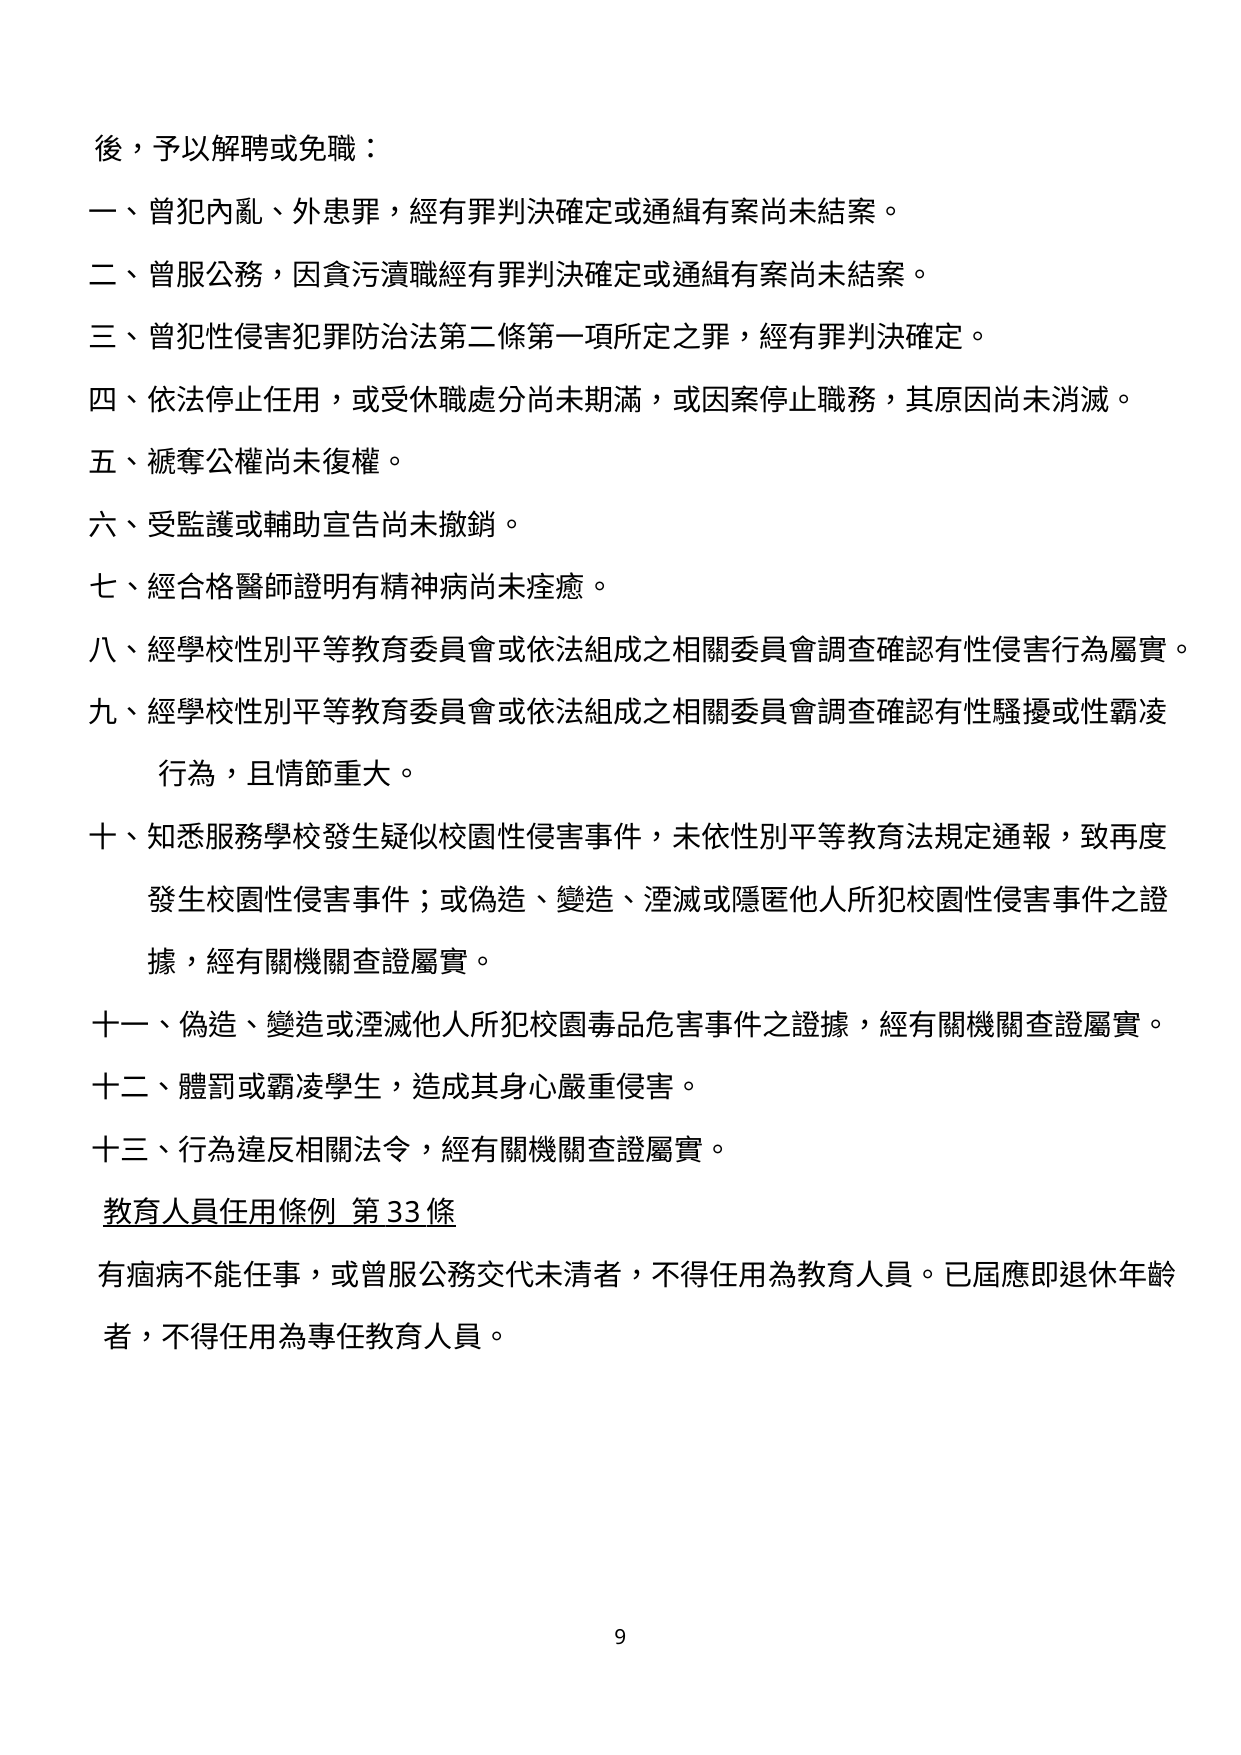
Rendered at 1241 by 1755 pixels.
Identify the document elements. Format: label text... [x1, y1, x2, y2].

text 十一、偽造、變造或湮滅他人所犯校園毒品危害事件之證據，經有關機關查證屬實。 [91, 981, 1181, 1043]
text 行為，且情節重大。 [88, 731, 1181, 793]
text 二、曾服公務，因貪污瀆職經有罪判決確定或通緝有案尚未結案。 [88, 231, 1181, 293]
text 五、褫奪公權尚未復權。 [88, 418, 1181, 481]
text 四、依法停止任用，或受休職處分尚未期滿，或因案停止職務，其原因尚未消滅。 [88, 356, 1181, 418]
text 三、曾犯性侵害犯罪防治法第二條第一項所定之罪，經有罪判決確定。 [88, 293, 1181, 356]
text 十、知悉服務學校發生疑似校園性侵害事件，未依性別平等教育法規定通報，致再度 [88, 793, 1181, 856]
text 者，不得任用為專任教育人員。 [68, 1293, 1181, 1356]
text 八、經學校性別平等教育委員會或依法組成之相關委員會調查確認有性侵害行為屬實。 [88, 606, 1181, 668]
text 後，予以解聘或免職： [59, 106, 1181, 168]
text 十二、體罰或霸凌學生，造成其身心嚴重侵害。 [91, 1043, 1181, 1106]
text 一、曾犯內亂、外患罪，經有罪判決確定或通緝有案尚未結案。 [88, 168, 1181, 231]
text 十三、行為違反相關法令，經有關機關查證屬實。 [91, 1106, 1181, 1168]
text 發生校園性侵害事件；或偽造、變造、湮滅或隱匿他人所犯校園性侵害事件之證 據，經有關機關查證屬實。 [148, 856, 1181, 981]
text 七、經合格醫師證明有精神病尚未痊癒。 [89, 543, 1181, 606]
text 六、受監護或輔助宣告尚未撤銷。 [88, 481, 1181, 543]
text 教育人員任用條例 第33條 [68, 1168, 1181, 1231]
text 九、經學校性別平等教育委員會或依法組成之相關委員會調查確認有性騷擾或性霸凌 [88, 668, 1181, 731]
text 有痼病不能任事，或曾服公務交代未清者，不得任用為教育人員。已屆應即退休年齡 [68, 1231, 1181, 1293]
